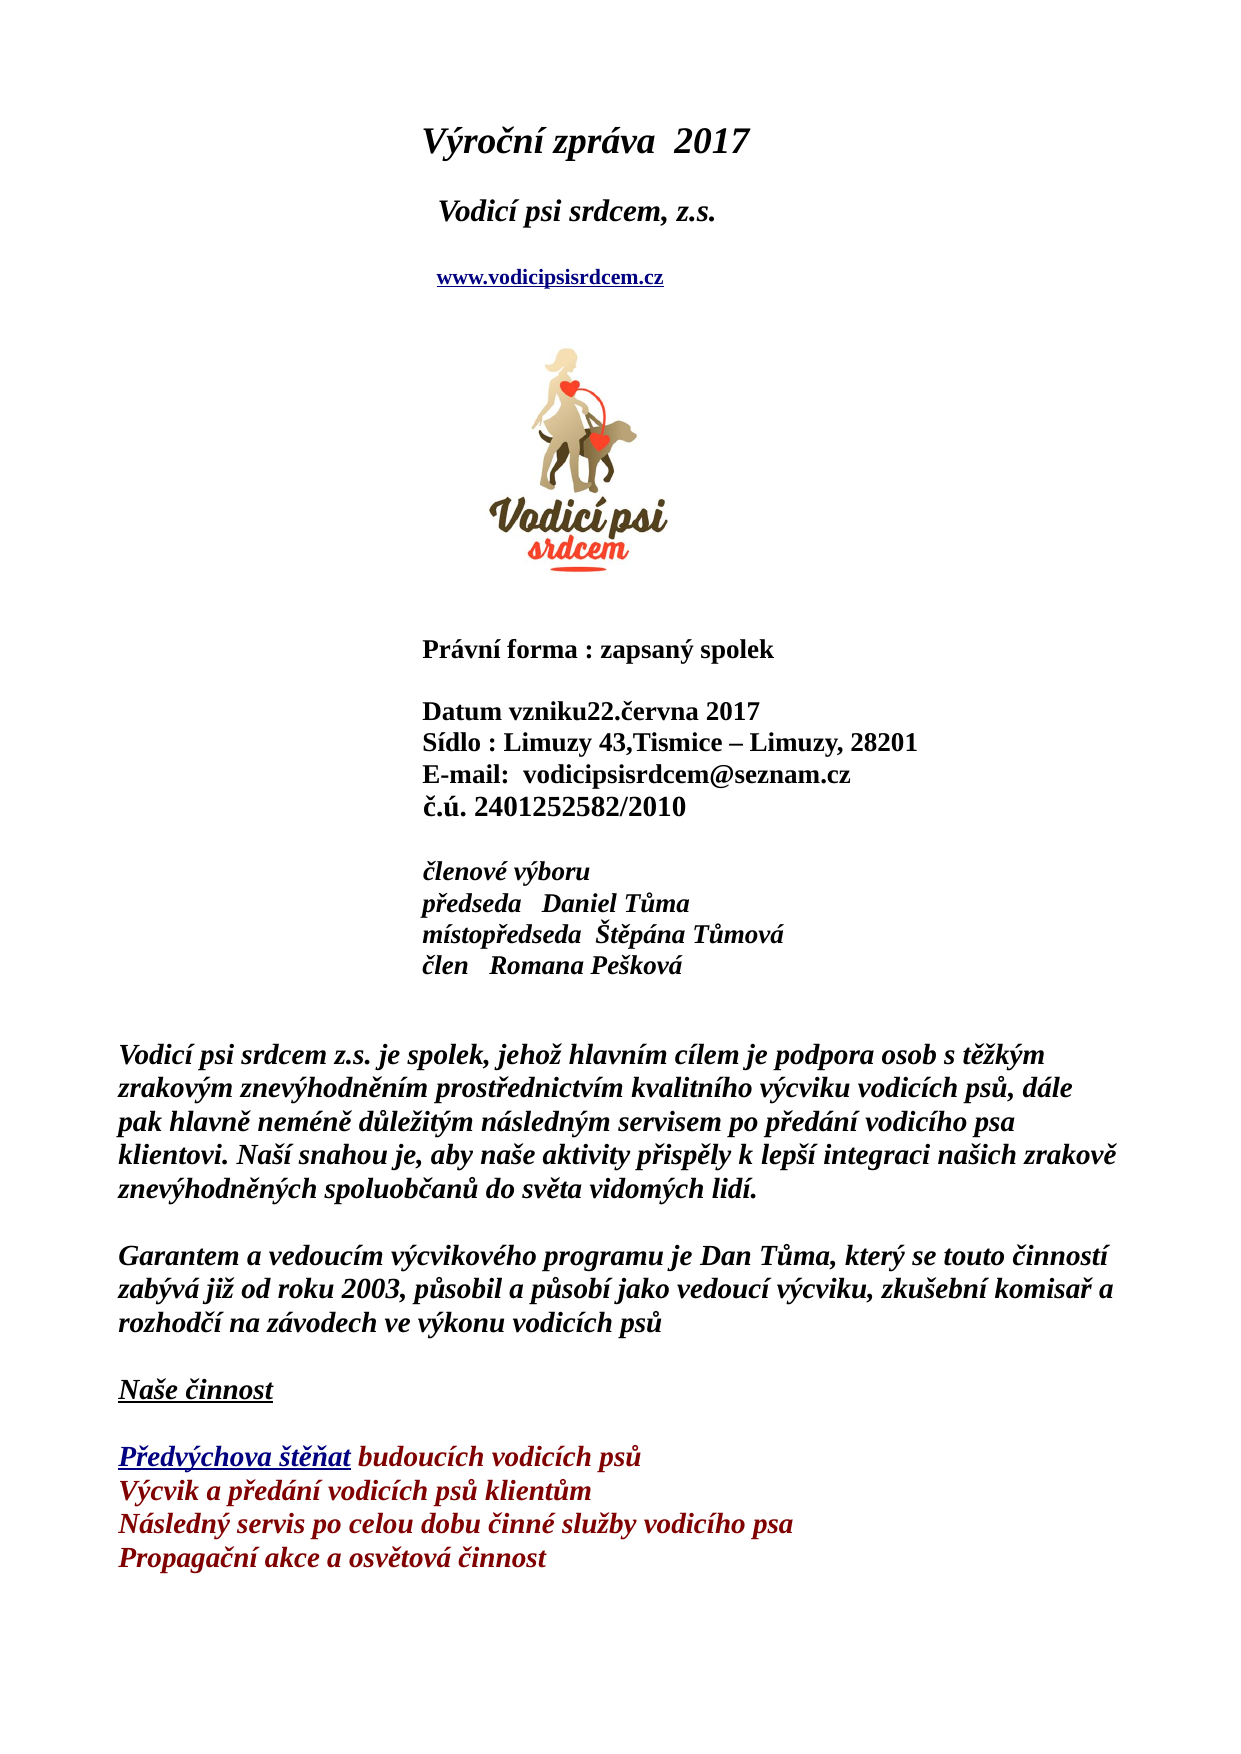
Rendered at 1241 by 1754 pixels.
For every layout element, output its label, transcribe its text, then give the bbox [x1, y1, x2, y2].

text Naše činnost [118, 1372, 1122, 1406]
text Vodicí psi srdcem, z.s. [118, 192, 1122, 228]
text Sídlo : Limuzy 43,Tismice – Limuzy, 28201 [118, 727, 1122, 758]
text Výcvik a předání vodicích psů klientům [118, 1473, 1122, 1506]
text předseda Daniel Tůma [118, 887, 1122, 918]
text Právní forma : zapsaný spolek [118, 633, 1122, 664]
text Následný servis po celou dobu činné služby vodicího psa [118, 1506, 1122, 1540]
text místopředseda Štěpána Tůmová [118, 918, 1122, 949]
text členové výboru [118, 853, 1122, 887]
text Vodicí psi srdcem z.s. je spolek, jehož hlavním cílem je podpora osob s těžkým zrakovým znevýhodněním prostřednictvím kvalitního výcviku vodicích psů, dále pak hlavně neméně důležitým následným servisem po předání vodicího psa klientovi. Naší snahou je, aby naše aktivity přispěly k lepší integraci našich zrakově znevýhodněných spoluobčanů do světa vidomých lidí. [118, 1037, 1122, 1204]
text Výroční zpráva 2017 [118, 118, 1122, 161]
text Propagační akce a osvětová činnost [118, 1540, 1122, 1573]
text Předvýchova štěňat budoucích vodicích psů [118, 1439, 1122, 1473]
text Datum vzniku22.června 2017 [118, 695, 1122, 727]
text www.vodicipsisrdcem.cz [118, 259, 1122, 291]
text E-mail: vodicipsisrdcem@seznam.cz [118, 758, 1122, 789]
text člen Romana Pešková [118, 949, 1122, 981]
picture [435, 323, 722, 602]
text Garantem a vedoucím výcvikového programu je Dan Tůma, který se touto činností zabývá již od roku 2003, působil a působí jako vedoucí výcviku, zkušební komisař a rozhodčí na závodech ve výkonu vodicích psů [118, 1238, 1122, 1339]
text č.ú. 2401252582/2010 [118, 789, 1122, 822]
